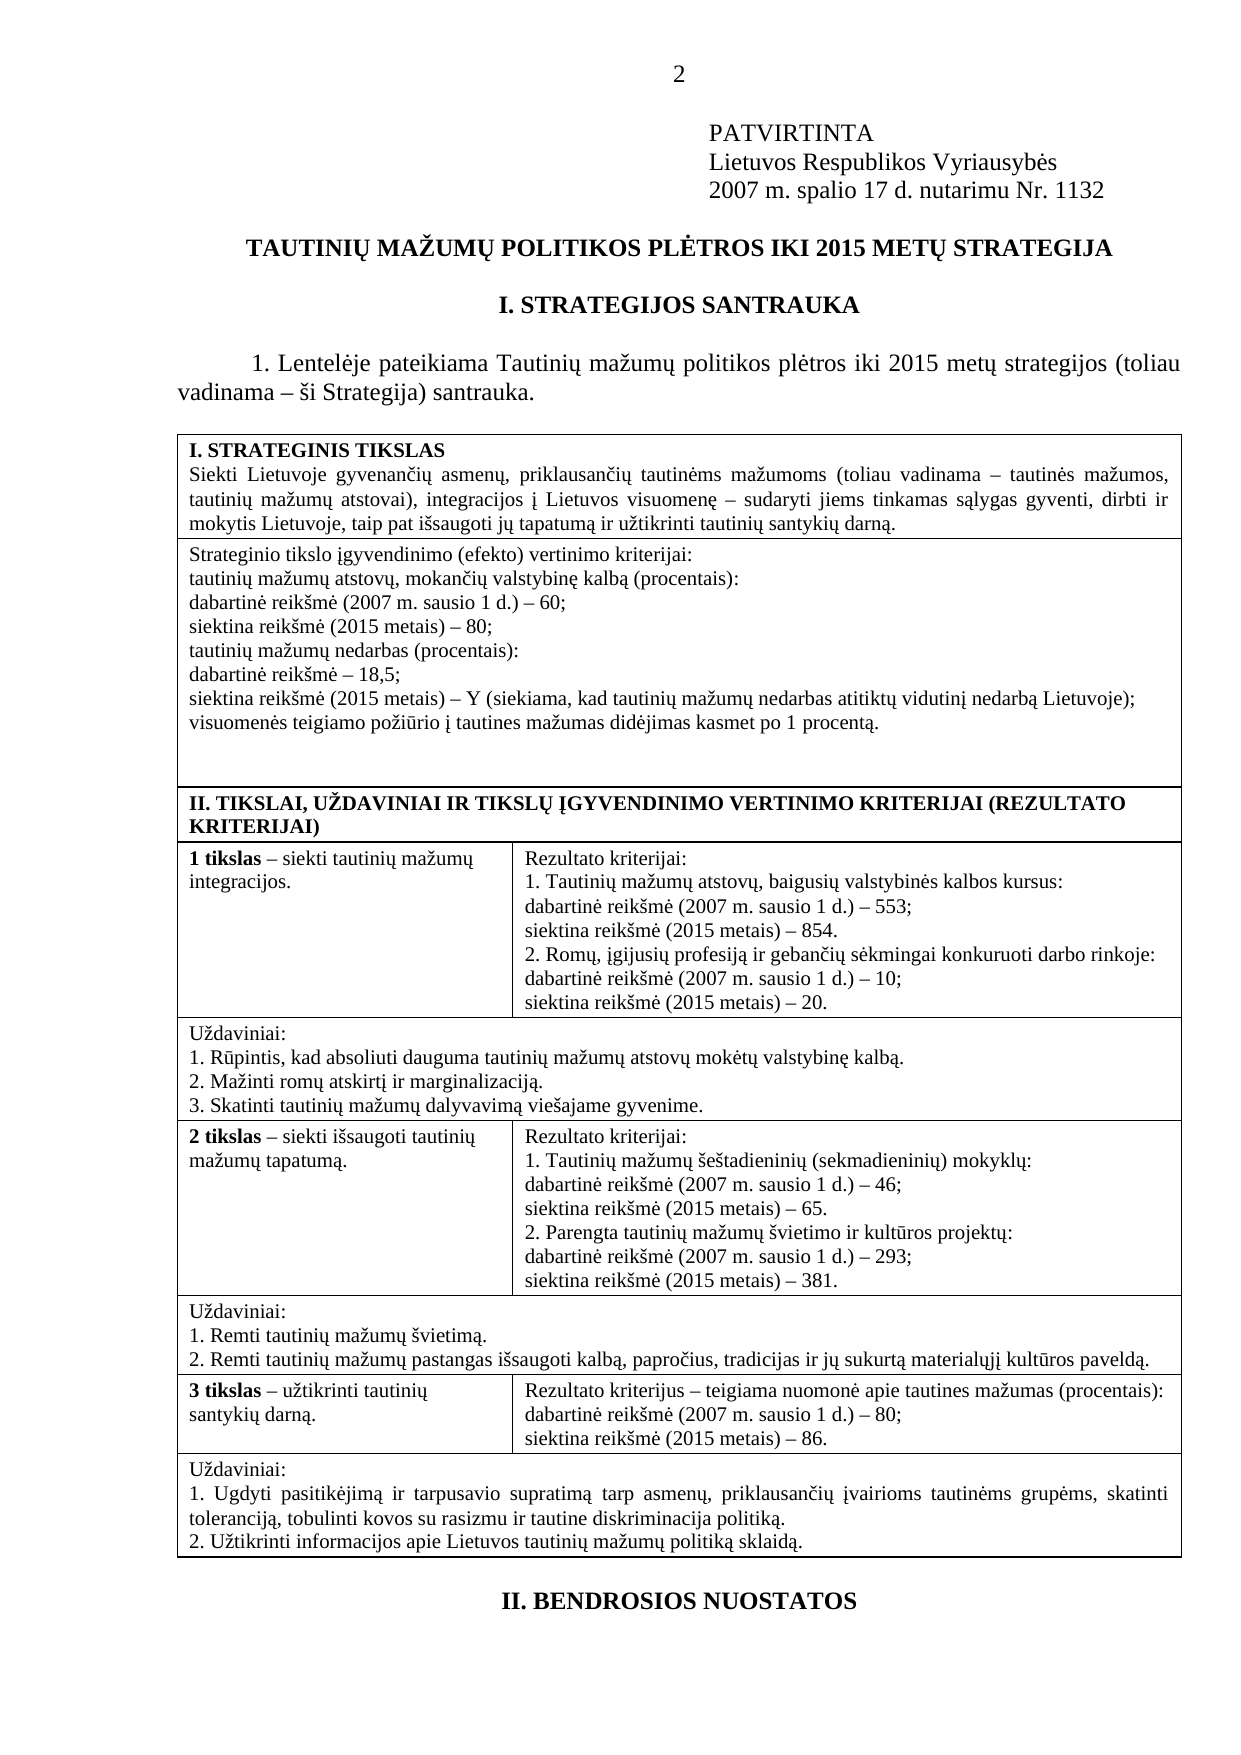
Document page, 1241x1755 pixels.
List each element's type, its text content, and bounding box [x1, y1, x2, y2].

table_cell Uždaviniai: 1. Remti tautinių mažumų švietimą. 2. Remti tautinių mažumų pastangas išsaugoti kalbą, papročius, tradicijas ir jų sukurtą materialųjį kultūros paveldą. [178, 1296, 1181, 1374]
table_cell II. tikslai, uždaviniai ir tikslų įgyvendinimo vertinimo kriterijai (rezultato kriterijai) [178, 788, 1181, 841]
text TAUTINIŲ MAŽUMŲ POLITIKOS plėtros iki 2015 metų strategija [177, 233, 1181, 262]
table_cell Uždaviniai: 1. Rūpintis, kad absoliuti dauguma tautinių mažumų atstovų mokėtų valstybinę kalbą. 2. Mažinti romų atskirtį ir marginalizaciją. 3. Skatinti tautinių mažumų dalyvavimą viešajame gyvenime. [178, 1018, 1181, 1120]
text II. BENDROSIOS NUOSTATOS [177, 1586, 1181, 1615]
table_cell Uždaviniai: 1. Ugdyti pasitikėjimą ir tarpusavio supratimą tarp asmenų, priklausančių įvairioms tautinėms grupėms, skatinti toleranciją, tobulinti kovos su rasizmu ir tautine diskriminacija politiką. 2. Užtikrinti informacijos apie Lietuvos tautinių mažumų politiką sklaidą. [178, 1454, 1181, 1556]
table_header I. strateginis tikslas Siekti Lietuvoje gyvenančių asmenų, priklausančių tautinėms mažumoms (toliau vadinama – tautinės mažumos, tautinių mažumų atstovai), integracijos į Lietuvos visuomenę – sudaryti jiems tinkamas sąlygas gyventi, dirbti ir mokytis Lietuvoje, taip pat išsaugoti jų tapatumą ir užtikrinti tautinių santykių darną. [178, 435, 1181, 537]
text I. STRATEGIJOS SANTRAUKA [177, 291, 1181, 319]
text Lietuvos Respublikos Vyriausybės [177, 147, 1181, 176]
text 1. Lentelėje pateikiama Tautinių mažumų politikos plėtros iki 2015 metų strategijos (toliau vadinama – ši Strategija) santrauka. [177, 348, 1181, 406]
table_cell Strateginio tikslo įgyvendinimo (efekto) vertinimo kriterijai: tautinių mažumų atstovų, mokančių valstybinę kalbą (procentais): dabartinė reikšmė (2007 m. sausio 1 d.) – 60; siektina reikšmė (2015 metais) – 80; tautinių mažumų nedarbas (procentais): dabartinė reikšmė – 18,5; siektina reikšmė (2015 metais) – Y (siekiama, kad tautinių mažumų nedarbas atitiktų vidutinį nedarbą Lietuvoje); visuomenės teigiamo požiūrio į tautines mažumas didėjimas kasmet po 1 procentą. [178, 539, 1181, 786]
table_cell 3 tikslas – užtikrinti tautinių santykių darną. [178, 1375, 512, 1453]
table_cell 1 tikslas – siekti tautinių mažumų integracijos. [178, 843, 512, 1017]
table_cell Rezultato kriterijai: 1. Tautinių mažumų atstovų, baigusių valstybinės kalbos kursus: dabartinė reikšmė (2007 m. sausio 1 d.) – 553; siektina reikšmė (2015 metais) – 854. 2. Romų, įgijusių profesiją ir gebančių sėkmingai konkuruoti darbo rinkoje: dabartinė reikšmė (2007 m. sausio 1 d.) – 10; siektina reikšmė (2015 metais) – 20. [513, 843, 1181, 1017]
table_cell 2 tikslas – siekti išsaugoti tautinių mažumų tapatumą. [178, 1121, 512, 1295]
text 2007 m. spalio 17 d. nutarimu Nr. 1132 [177, 176, 1181, 204]
table_cell Rezultato kriterijai: 1. Tautinių mažumų šeštadieninių (sekmadieninių) mokyklų: dabartinė reikšmė (2007 m. sausio 1 d.) – 46; siektina reikšmė (2015 metais) – 65. 2. Parengta tautinių mažumų švietimo ir kultūros projektų: dabartinė reikšmė (2007 m. sausio 1 d.) – 293; siektina reikšmė (2015 metais) – 381. [513, 1121, 1181, 1295]
text PATVIRTINTA [177, 118, 1181, 147]
table_cell Rezultato kriterijus – teigiama nuomonė apie tautines mažumas (procentais): dabartinė reikšmė (2007 m. sausio 1 d.) – 80; siektina reikšmė (2015 metais) – 86. [513, 1375, 1181, 1453]
